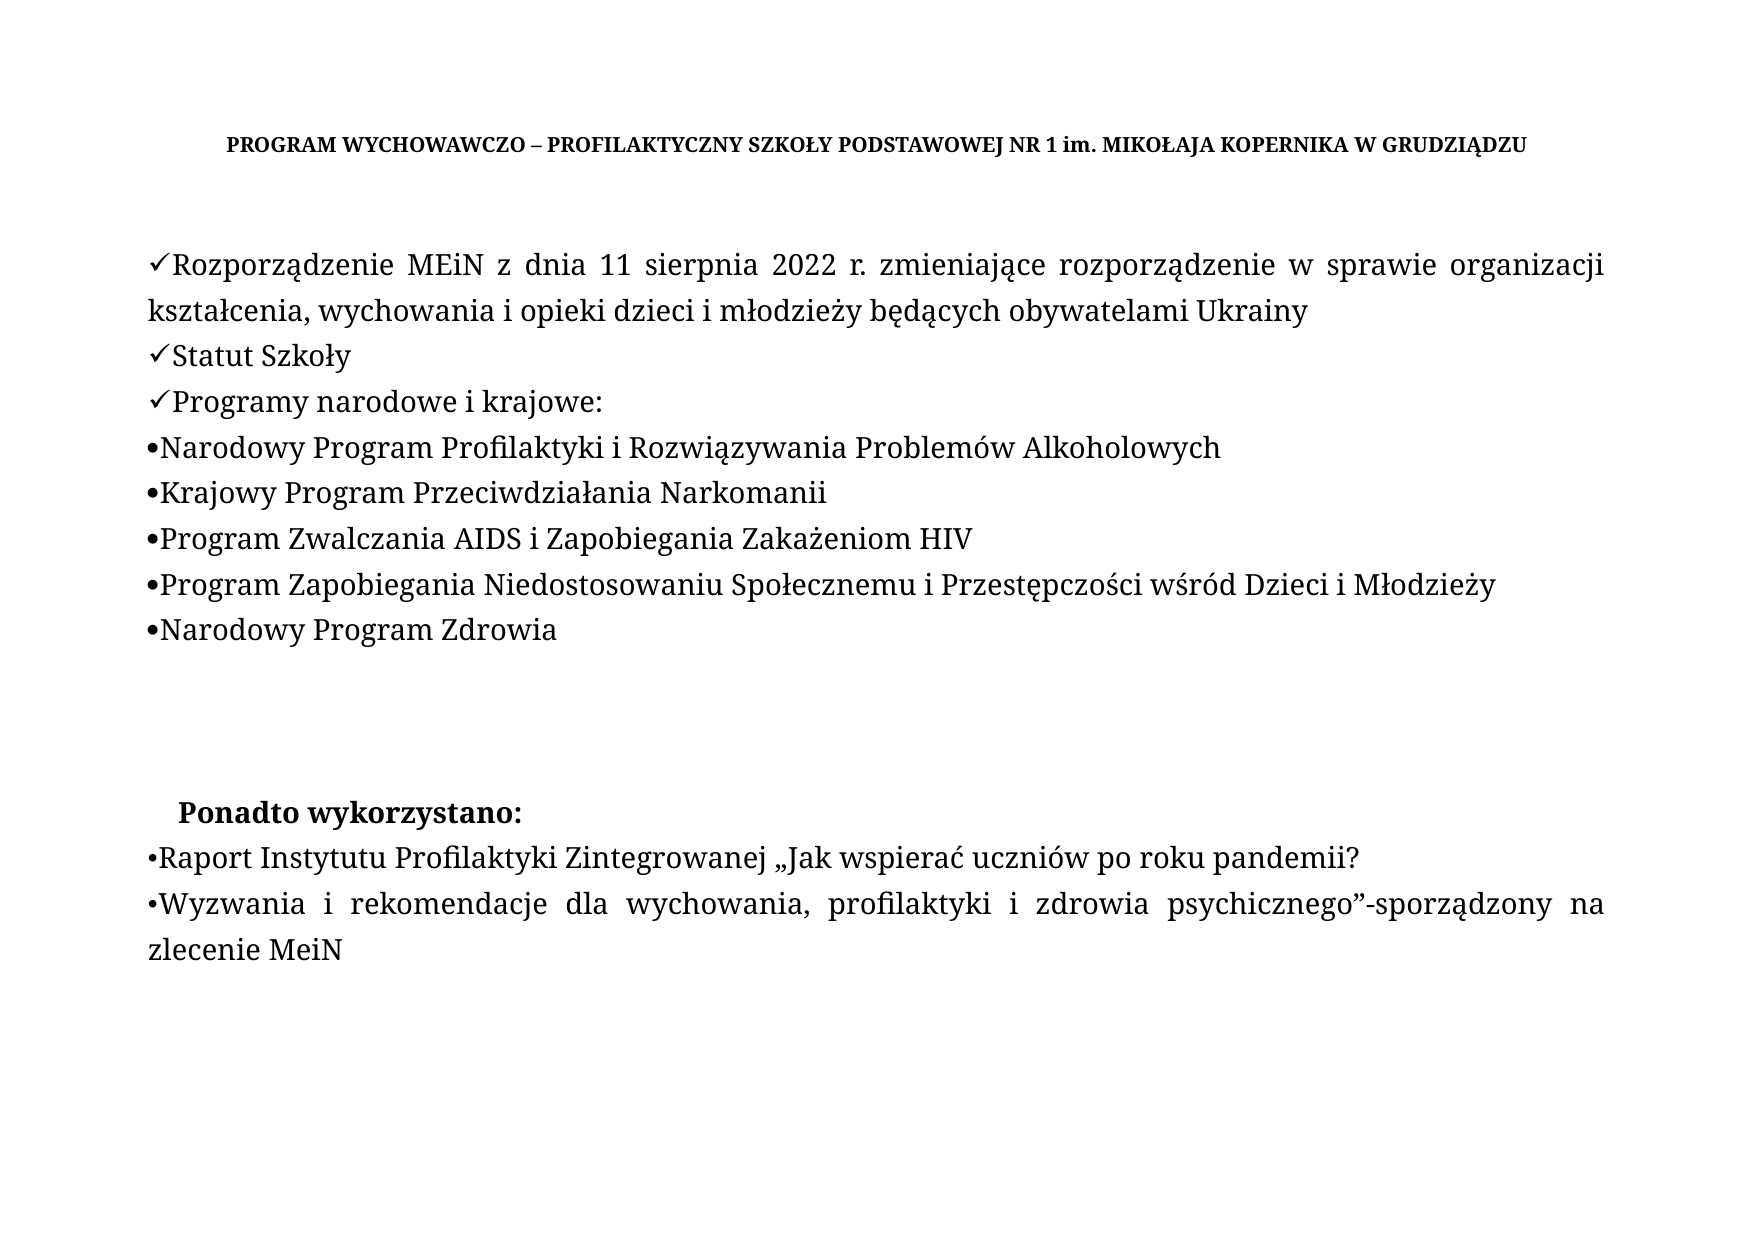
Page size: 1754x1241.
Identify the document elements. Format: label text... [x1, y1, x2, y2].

list Program Zapobiegania Niedostosowaniu Społecznemu i Przestępczości wśród Dzieci i Młodzieży [148, 564, 1606, 603]
list Wyzwania i rekomendacje dla wychowania, profilaktyki i zdrowia psychicznego”-sporządzony na zlecenie MeiN [148, 883, 1606, 968]
list Programy narodowe i krajowe: [148, 381, 1606, 421]
list Raport Instytutu Profilaktyki Zintegrowanej „Jak wspierać uczniów po roku pandemii? [148, 837, 1606, 877]
list Narodowy Program Zdrowia [148, 609, 1606, 649]
list Krajowy Program Przeciwdziałania Narkomanii [148, 472, 1606, 512]
list Program Zwalczania AIDS i Zapobiegania Zakażeniom HIV [148, 518, 1606, 558]
list Rozporządzenie MEiN z dnia 11 sierpnia 2022 r. zmieniające rozporządzenie w sprawie organizacji kształcenia, wychowania i opieki dzieci i młodzieży będących obywatelami Ukrainy [148, 244, 1606, 330]
list Narodowy Program Profilaktyki i Rozwiązywania Problemów Alkoholowych [148, 427, 1606, 467]
text Ponadto wykorzystano: [148, 792, 1606, 832]
list Statut Szkoły [148, 336, 1606, 375]
